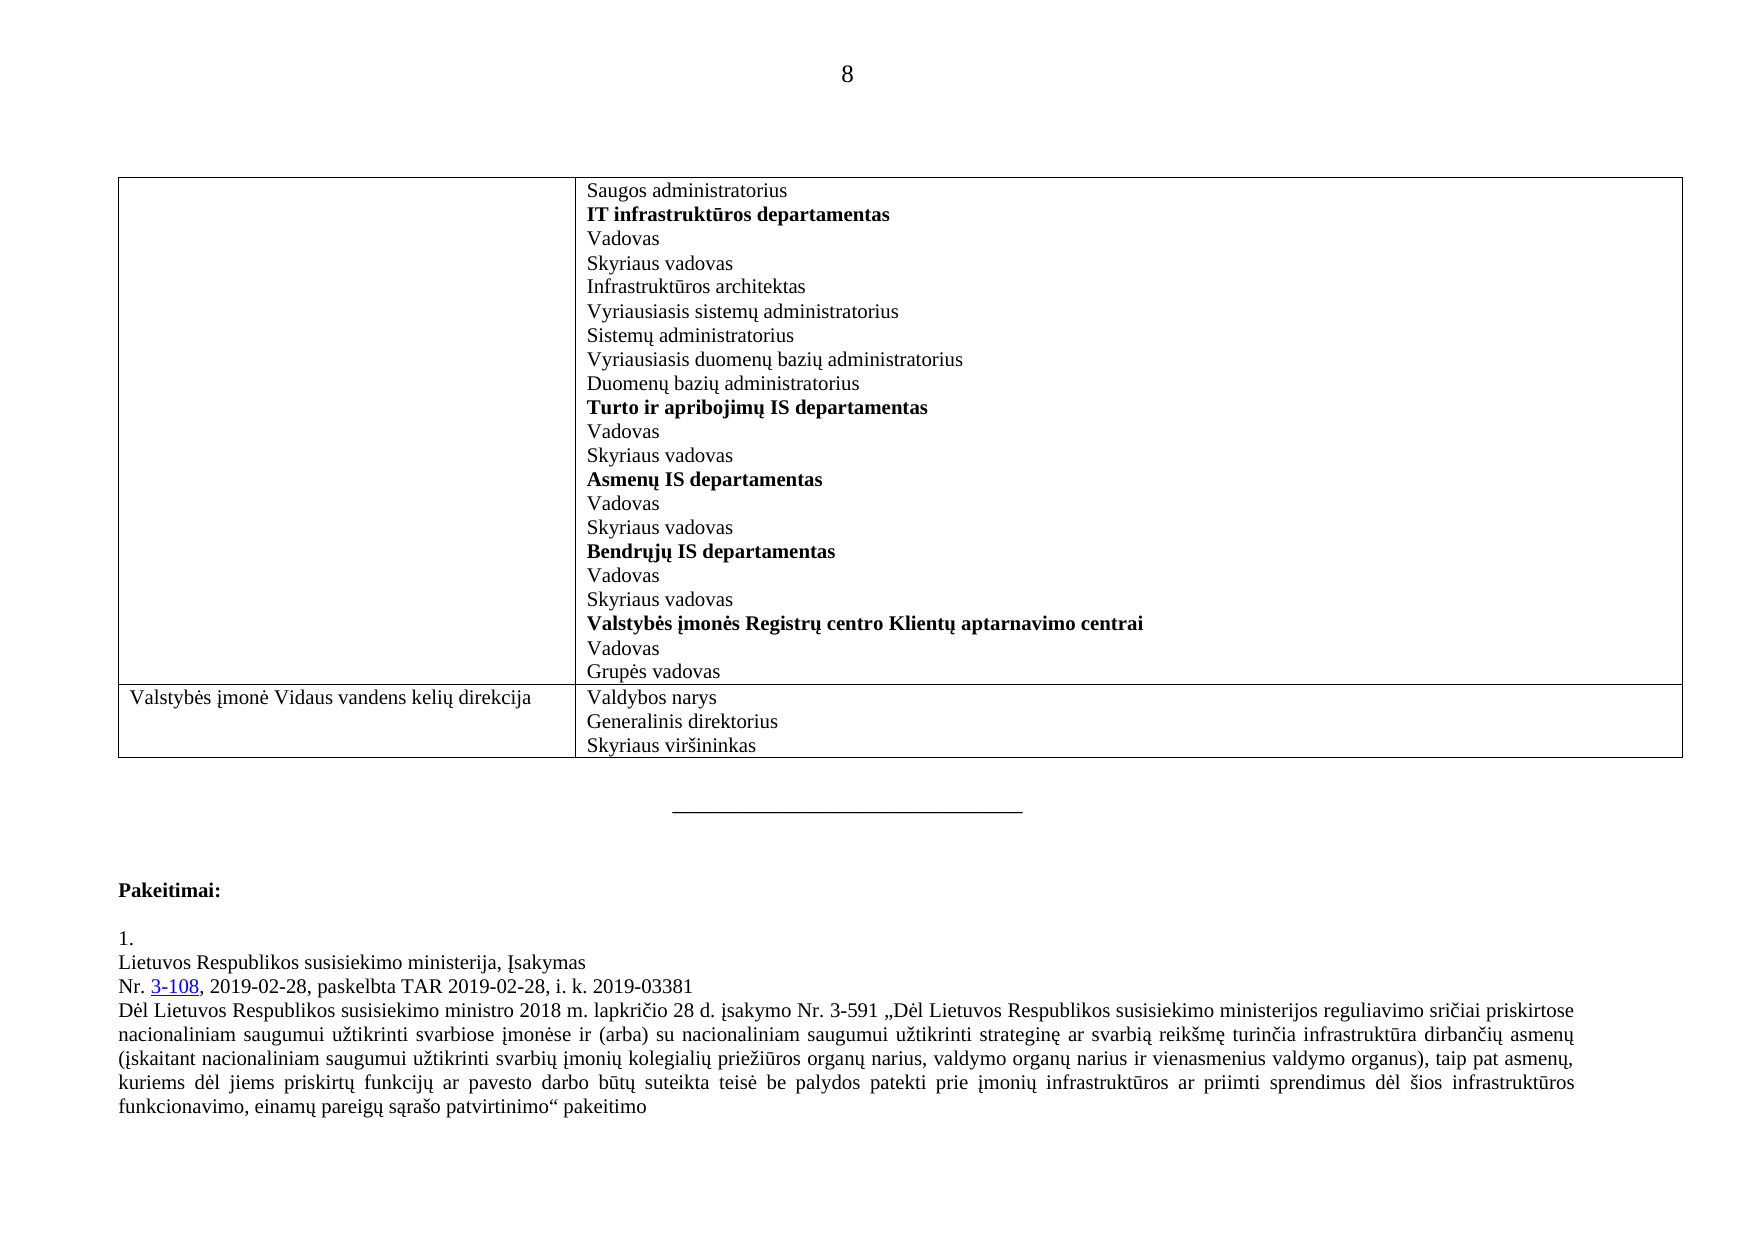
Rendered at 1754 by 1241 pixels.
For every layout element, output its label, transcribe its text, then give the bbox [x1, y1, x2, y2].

text ____________________________ [118, 787, 1577, 815]
text Dėl Lietuvos Respublikos susisiekimo ministro 2018 m. lapkričio 28 d. įsakymo Nr. 3-591 „Dėl Lietuvos Respublikos susisiekimo ministerijos reguliavimo sričiai priskirtose nacionaliniam saugumui užtikrinti svarbiose įmonėse ir (arba) su nacionaliniam saugumui užtikrinti strateginę ar svarbią reikšmę turinčia infrastruktūra dirbančių asmenų (įskaitant nacionaliniam saugumui užtikrinti svarbių įmonių kolegialių priežiūros organų narius, valdymo organų narius ir vienasmenius valdymo organus), taip pat asmenų, kuriems dėl jiems priskirtų funkcijų ar pavesto darbo būtų suteikta teisė be palydos patekti prie įmonių infrastruktūros ar priimti sprendimus dėl šios infrastruktūros funkcionavimo, einamų pareigų sąrašo patvirtinimo“ pakeitimo [118, 998, 1577, 1118]
text 1. [118, 926, 1577, 950]
text Lietuvos Respublikos susisiekimo ministerija, Įsakymas [118, 950, 1577, 974]
text Nr. 3-108, 2019-02-28, paskelbta TAR 2019-02-28, i. k. 2019-03381 [118, 974, 1577, 998]
table_cell Valstybės įmonė Vidaus vandens kelių direkcija [119, 685, 575, 757]
table_cell [119, 178, 575, 683]
table_cell Valdybos narys Generalinis direktorius Skyriaus viršininkas [576, 685, 1682, 757]
table_cell Saugos administratorius IT infrastruktūros departamentas Vadovas Skyriaus vadovas Infrastruktūros architektas Vyriausiasis sistemų administratorius Sistemų administratorius Vyriausiasis duomenų bazių administratorius Duomenų bazių administratorius Turto ir apribojimų IS departamentas Vadovas Skyriaus vadovas Asmenų IS departamentas Vadovas Skyriaus vadovas Bendrųjų IS departamentas Vadovas Skyriaus vadovas Valstybės įmonės Registrų centro Klientų aptarnavimo centrai Vadovas Grupės vadovas [576, 178, 1682, 683]
text Pakeitimai: [118, 878, 1577, 902]
